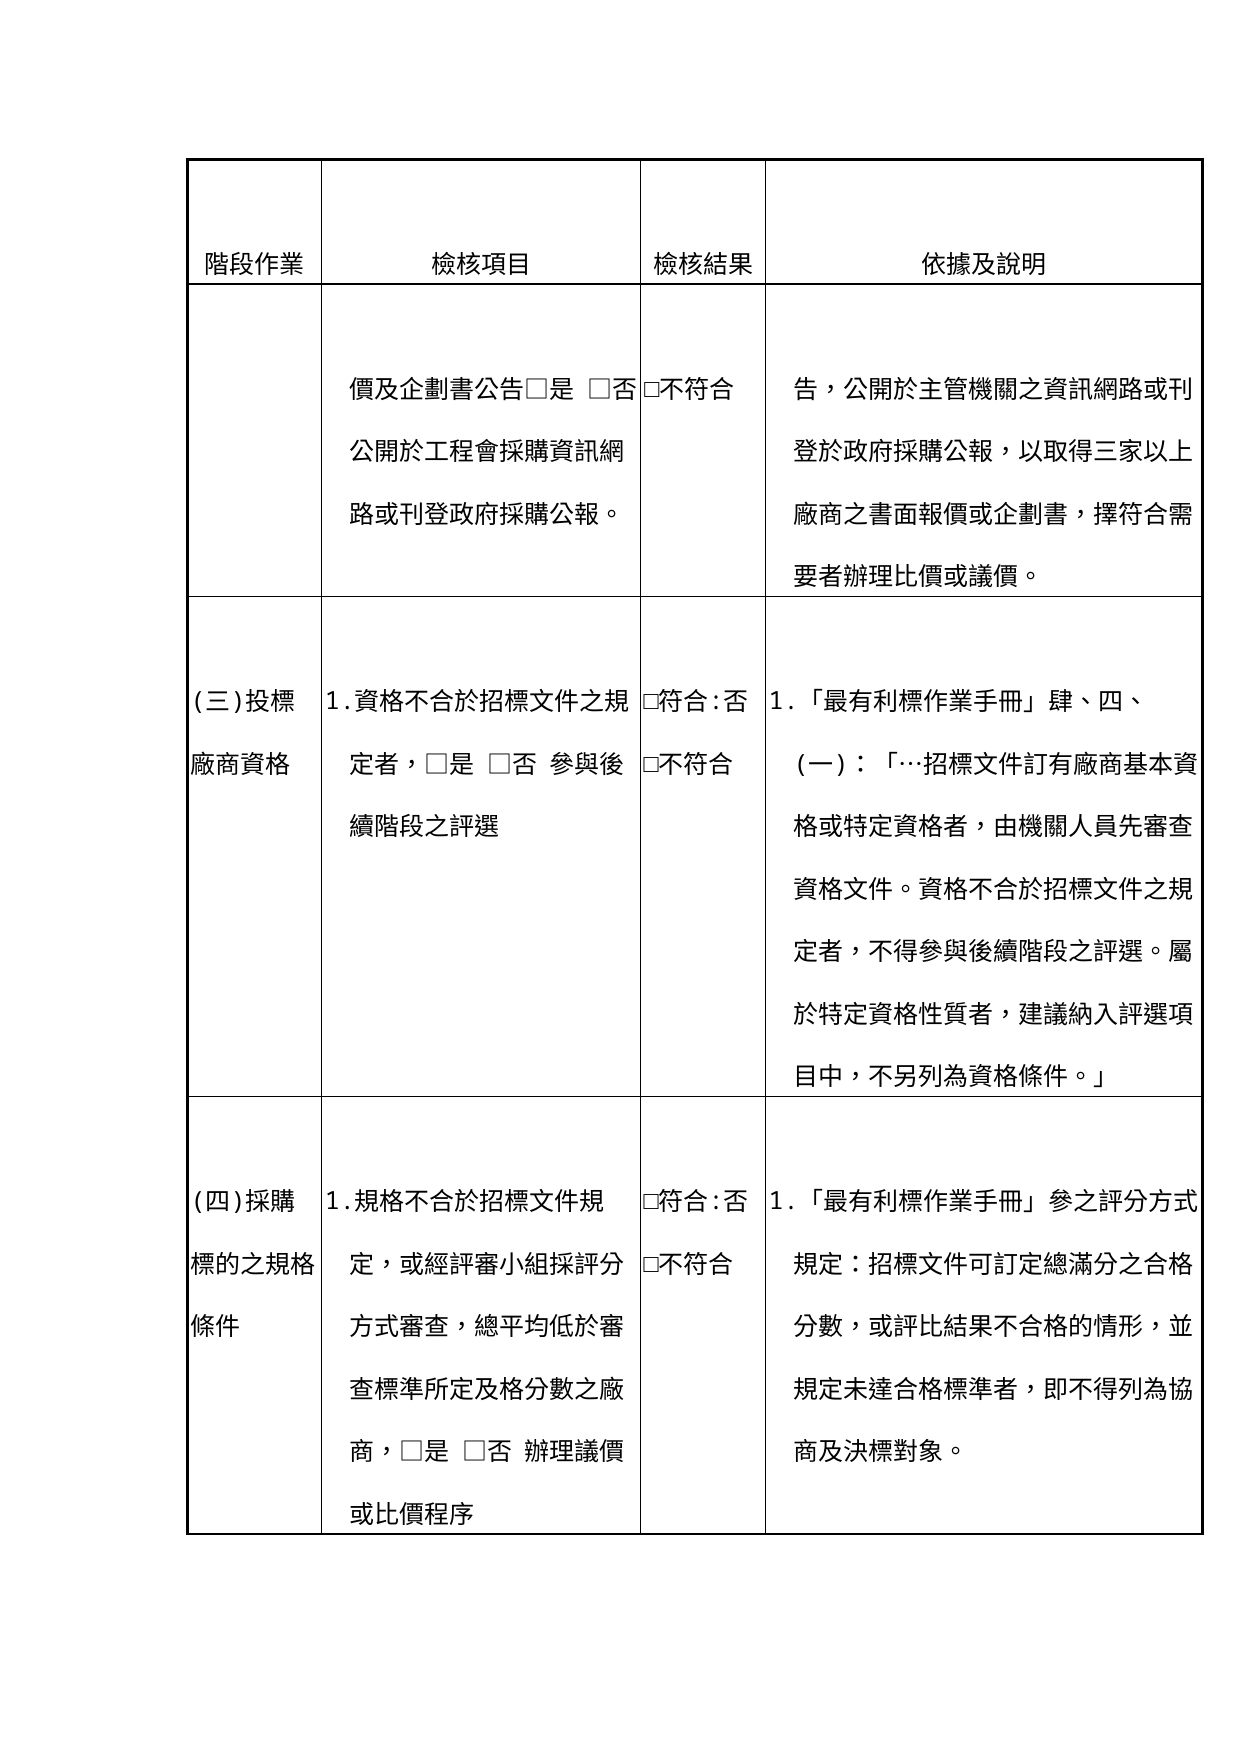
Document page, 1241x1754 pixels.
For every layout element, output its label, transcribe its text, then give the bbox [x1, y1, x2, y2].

table_cell (三)投標廠商資格 [189, 597, 321, 1096]
table_cell □符合:否 □不符合 [641, 597, 765, 1096]
table_cell 1.資格不合於招標文件之規定者，□是 □否 參與後續階段之評選 [322, 597, 640, 1096]
table_cell 價及企劃書公告□是 □否 公開於工程會採購資訊網路或刊登政府採購公報。 [322, 285, 640, 596]
table_cell 1.規格不合於招標文件規定，或經評審小組採評分方式審查，總平均低於審查標準所定及格分數之廠商，□是 □否 辦理議價或比價程序 [322, 1097, 640, 1533]
table_header 階段作業 [189, 161, 321, 283]
table_cell □不符合 [641, 285, 765, 596]
table_cell [189, 285, 321, 596]
table_header 依據及說明 [766, 161, 1201, 283]
table_cell 告，公開於主管機關之資訊網路或刊登於政府採購公報，以取得三家以上廠商之書面報價或企劃書，擇符合需要者辦理比價或議價。 [766, 285, 1201, 596]
table_cell □符合:否 □不符合 [641, 1097, 765, 1533]
table_cell (四)採購標的之規格條件 [189, 1097, 321, 1533]
table_header 檢核結果 [641, 161, 765, 283]
table_cell 1.「最有利標作業手冊」參之評分方式規定：招標文件可訂定總滿分之合格分數，或評比結果不合格的情形，並規定未達合格標準者，即不得列為協商及決標對象。 [766, 1097, 1201, 1533]
table_header 檢核項目 [322, 161, 640, 283]
table_cell 1.「最有利標作業手冊」肆、四、(一)：「…招標文件訂有廠商基本資格或特定資格者，由機關人員先審查資格文件。資格不合於招標文件之規定者，不得參與後續階段之評選。屬於特定資格性質者，建議納入評選項目中，不另列為資格條件。」 [766, 597, 1201, 1096]
